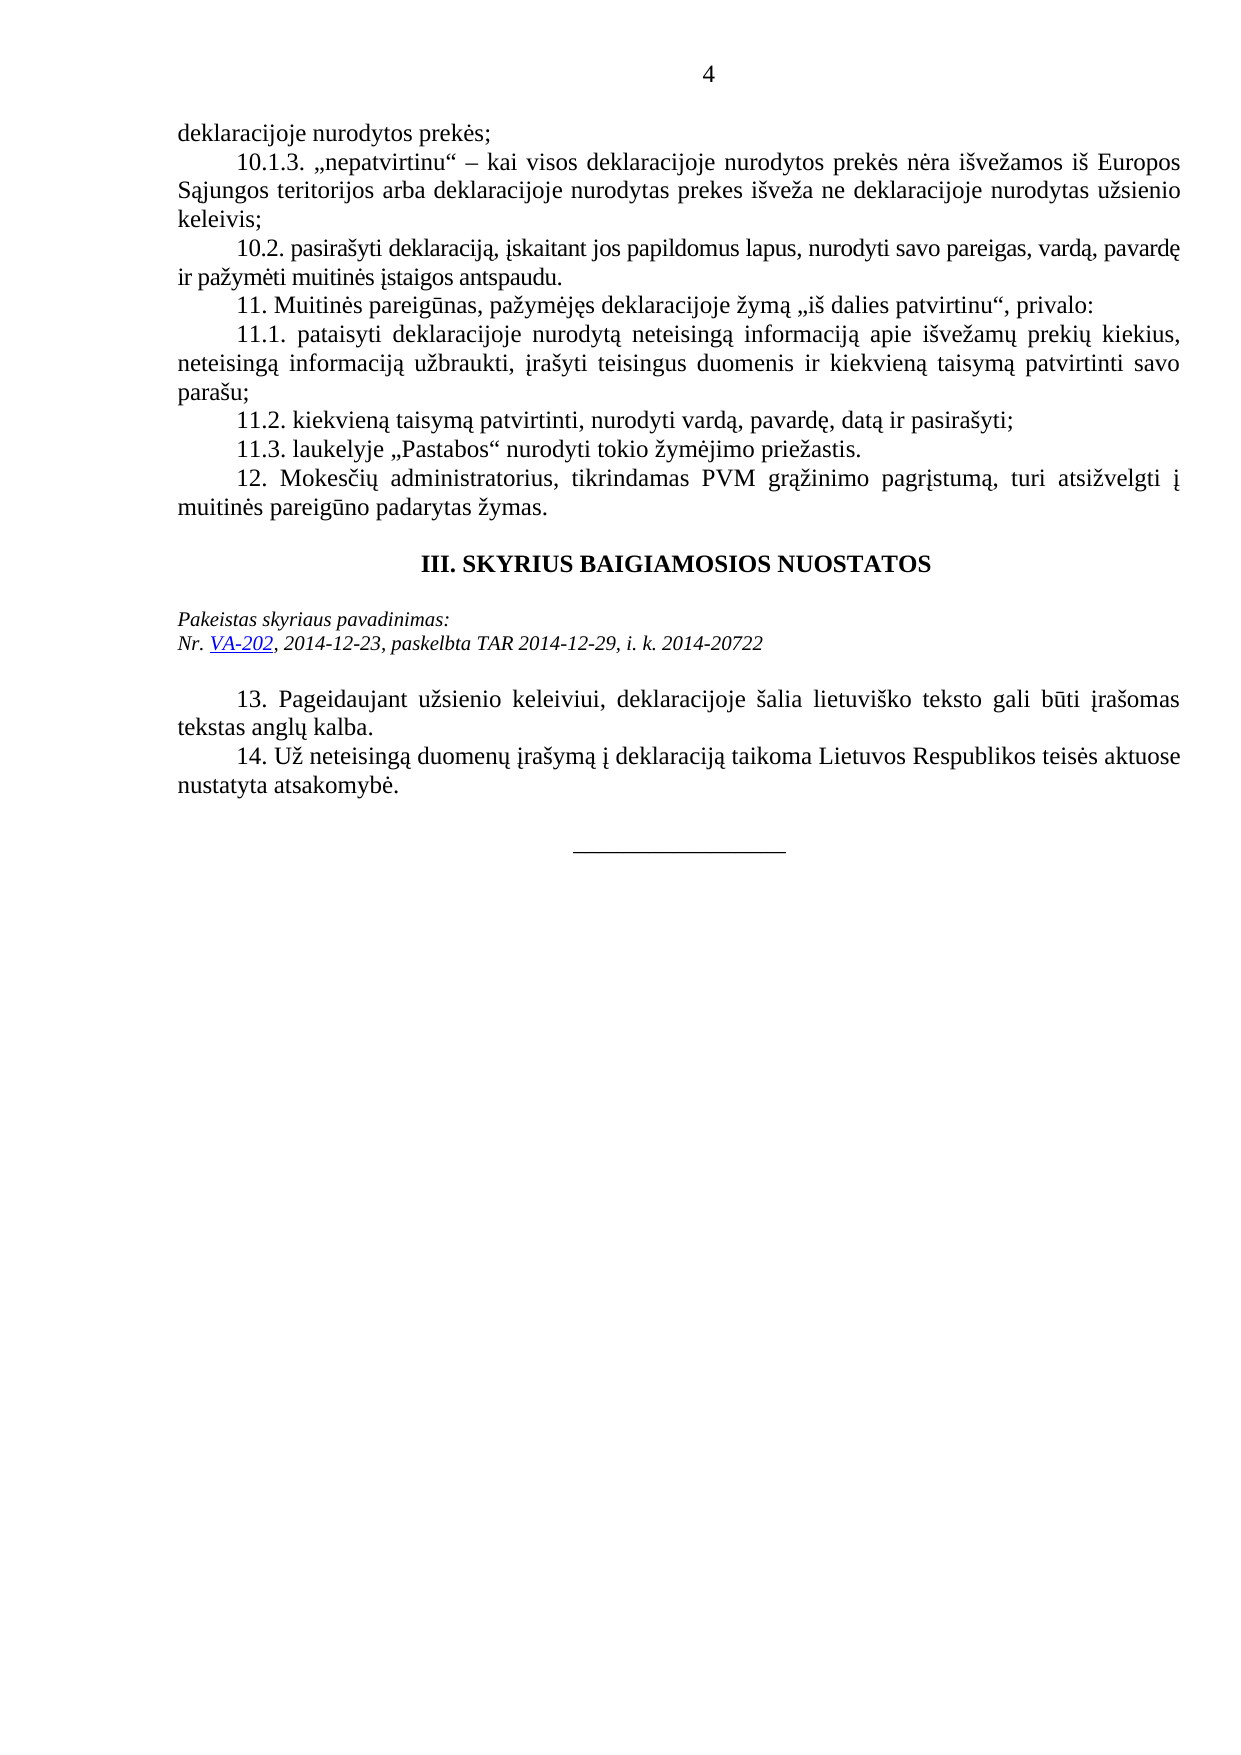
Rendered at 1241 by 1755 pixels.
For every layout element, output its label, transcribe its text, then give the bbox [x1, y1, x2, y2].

text Nr. VA-202, 2014-12-23, paskelbta TAR 2014-12-29, i. k. 2014-20722 [177, 631, 1181, 655]
text 10.2. pasirašyti deklaraciją, įskaitant jos papildomus lapus, nurodyti savo pareigas, vardą, pavardę ir pažymėti muitinės įstaigos antspaudu. [177, 233, 1181, 291]
text 14. Už neteisingą duomenų įrašymą į deklaraciją taikoma Lietuvos Respublikos teisės aktuose nustatyta atsakomybė. [177, 741, 1181, 799]
text 11.3. laukelyje „Pastabos“ nurodyti tokio žymėjimo priežastis. [177, 434, 1181, 463]
text 12. Mokesčių administratorius, tikrindamas PVM grąžinimo pagrįstumą, turi atsižvelgti į muitinės pareigūno padarytas žymas. [177, 463, 1181, 521]
text _________________ [177, 827, 1181, 856]
text III. SKYRIUS BAIGIAMOSIOS NUOSTATOS [177, 549, 1181, 578]
text 11.2. kiekvieną taisymą patvirtinti, nurodyti vardą, pavardę, datą ir pasirašyti; [177, 406, 1181, 434]
text deklaracijoje nurodytos prekės; [177, 118, 1181, 147]
text Pakeistas skyriaus pavadinimas: [177, 607, 1181, 631]
text 10.1.3. „nepatvirtinu“ – kai visos deklaracijoje nurodytos prekės nėra išvežamos iš Europos Sąjungos teritorijos arba deklaracijoje nurodytas prekes išveža ne deklaracijoje nurodytas užsienio keleivis; [177, 147, 1181, 233]
text 11.1. pataisyti deklaracijoje nurodytą neteisingą informaciją apie išvežamų prekių kiekius, neteisingą informaciją užbraukti, įrašyti teisingus duomenis ir kiekvieną taisymą patvirtinti savo parašu; [177, 319, 1181, 406]
text 11. Muitinės pareigūnas, pažymėjęs deklaracijoje žymą „iš dalies patvirtinu“, privalo: [177, 291, 1181, 319]
text 13. Pageidaujant užsienio keleiviui, deklaracijoje šalia lietuviško teksto gali būti įrašomas tekstas anglų kalba. [177, 684, 1181, 741]
